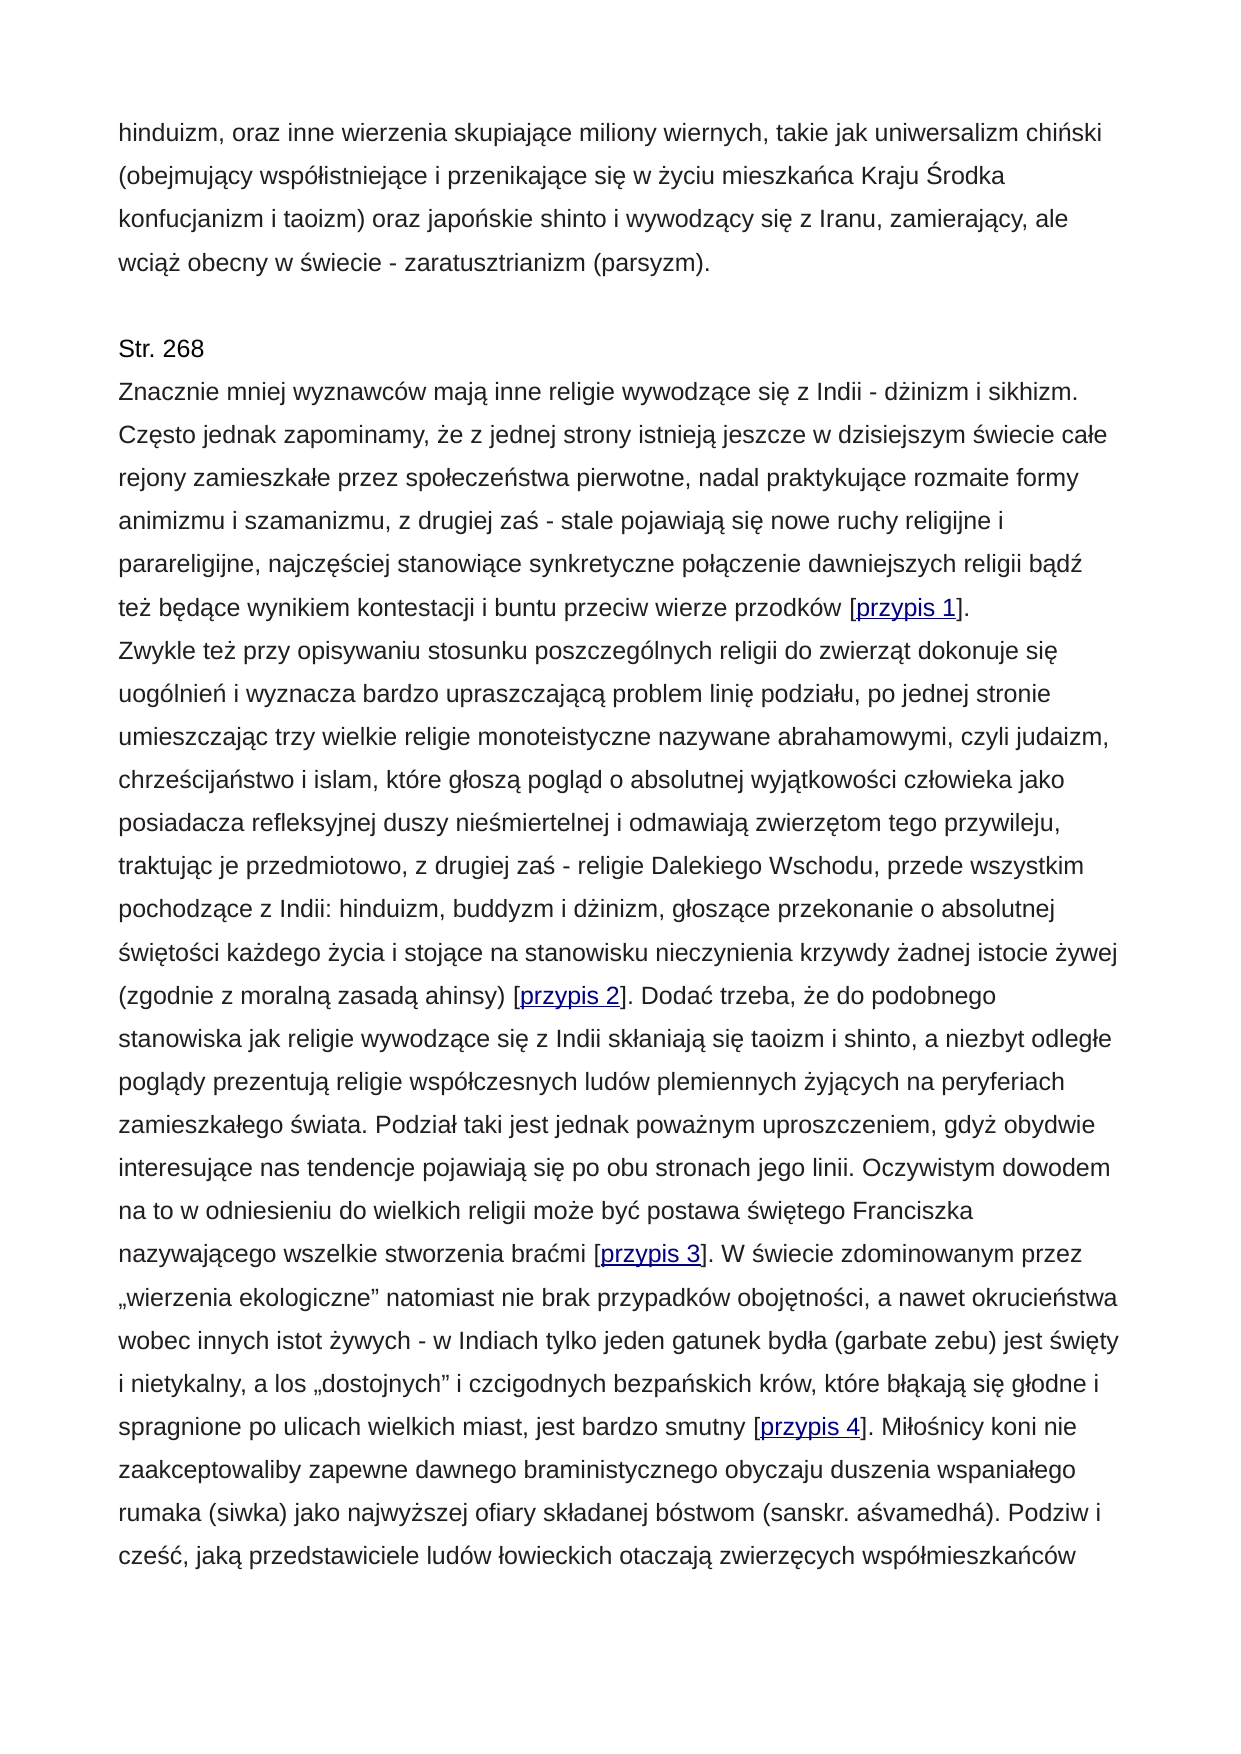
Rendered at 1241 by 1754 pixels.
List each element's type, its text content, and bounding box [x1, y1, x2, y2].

text Znacznie mniej wyznawców mają inne religie wywodzące się z Indii - dżinizm i sikhizm. Często jednak zapominamy, że z jednej strony istnieją jeszcze w dzisiejszym świecie całe rejony zamieszkałe przez społeczeństwa pierwotne, nadal praktykujące rozmaite formy animizmu i szamanizmu, z drugiej zaś - stale pojawiają się nowe ruchy religijne i parareligijne, najczęściej stanowiące synkretyczne połączenie dawniejszych religii bądź też będące wynikiem kontestacji i buntu przeciw wierze przodków [przypis 1]. [118, 377, 1122, 621]
text Str. 268 [118, 334, 1122, 362]
text Zwykle też przy opisywaniu stosunku poszczególnych religii do zwierząt dokonuje się uogólnień i wyznacza bardzo upraszczającą problem linię podziału, po jednej stronie umieszczając trzy wielkie religie monoteistyczne nazywane abrahamowymi, czyli judaizm, chrześcijaństwo i islam, które głoszą pogląd o absolutnej wyjątkowości człowieka jako posiadacza refleksyjnej duszy nieśmiertelnej i odmawiają zwierzętom tego przywileju, traktując je przedmiotowo, z drugiej zaś - religie Dalekiego Wschodu, przede wszystkim pochodzące z Indii: hinduizm, buddyzm i dżinizm, głoszące przekonanie o absolutnej świętości każdego życia i stojące na stanowisku nieczynienia krzywdy żadnej istocie żywej (zgodnie z moralną zasadą ahinsy) [przypis 2]. Dodać trzeba, że do podobnego stanowiska jak religie wywodzące się z Indii skłaniają się taoizm i shinto, a niezbyt odległe poglądy prezentują religie współczesnych ludów plemiennych żyjących na peryferiach zamieszkałego świata. Podział taki jest jednak poważnym uproszczeniem, gdyż obydwie interesujące nas tendencje pojawiają się po obu stronach jego linii. Oczywistym dowodem na to w odniesieniu do wielkich religii może być postawa świętego Franciszka nazywającego wszelkie stworzenia braćmi [przypis 3]. W świecie zdominowanym przez „wierzenia ekologiczne” natomiast nie brak przypadków obojętności, a nawet okrucieństwa wobec innych istot żywych - w Indiach tylko jeden gatunek bydła (garbate zebu) jest święty i nietykalny, a los „dostojnych” i czcigodnych bezpańskich krów, które błąkają się głodne i spragnione po ulicach wielkich miast, jest bardzo smutny [przypis 4]. Miłośnicy koni nie zaakceptowaliby zapewne dawnego braministycznego obyczaju duszenia wspaniałego rumaka (siwka) jako najwyższej ofiary składanej bóstwom (sanskr. aśvamedhá). Podziw i cześć, jaką przedstawiciele ludów łowieckich otaczają zwierzęcych współmieszkańców [118, 636, 1122, 1570]
text hinduizm, oraz inne wierzenia skupiające miliony wiernych, takie jak uniwersalizm chiński (obejmujący współistniejące i przenikające się w życiu mieszkańca Kraju Środka konfucjanizm i taoizm) oraz japońskie shinto i wywodzący się z Iranu, zamierający, ale wciąż obecny w świecie - zaratusztrianizm (parsyzm). [118, 118, 1122, 276]
